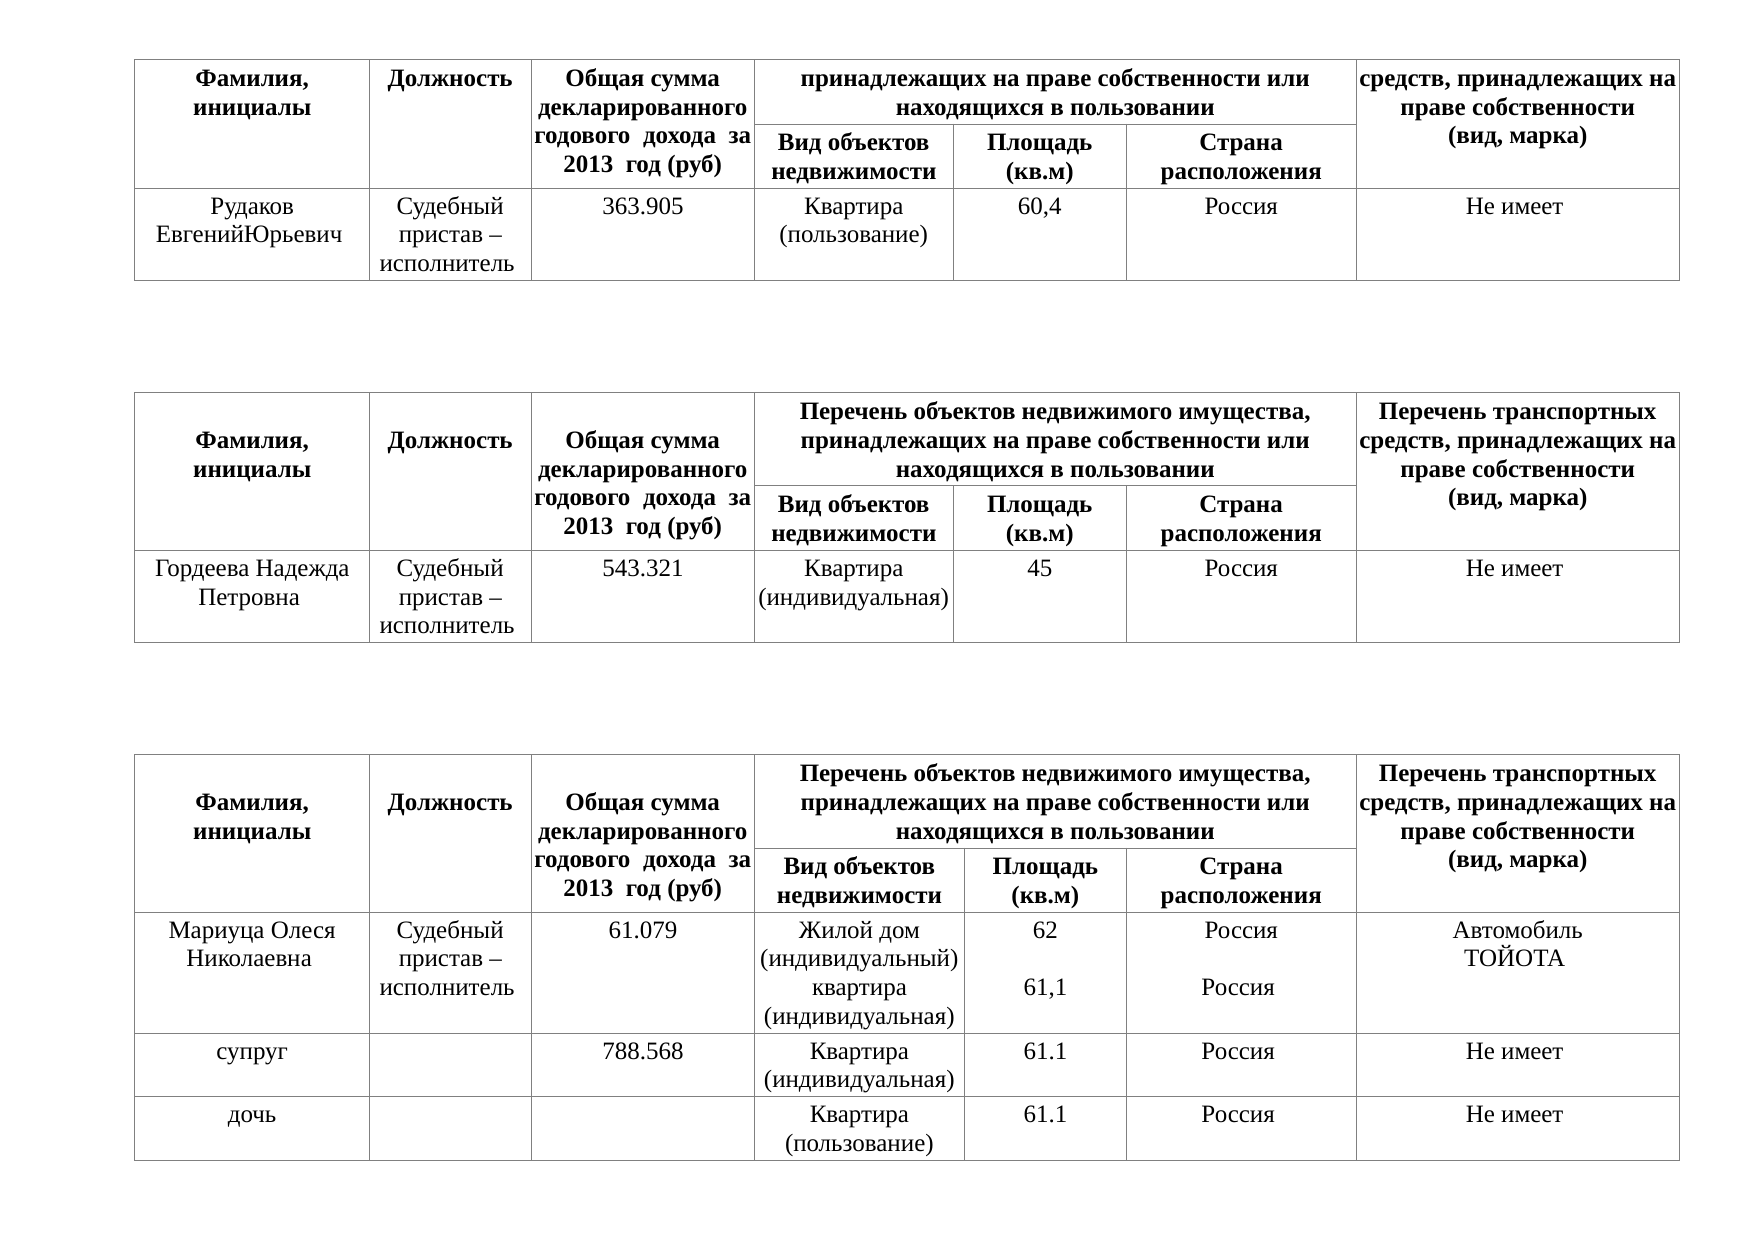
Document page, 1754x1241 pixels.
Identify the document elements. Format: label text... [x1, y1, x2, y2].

table_header Должность [370, 755, 531, 912]
table_header Фамилия, инициалы [135, 393, 369, 550]
table_header Фамилия, инициалы [135, 60, 369, 188]
table_cell Квартира (индивидуальная) [755, 551, 953, 642]
table_cell Не имеет [1357, 551, 1679, 642]
table_cell Судебный пристав – исполнитель [370, 913, 531, 1033]
table_cell 788.568 [532, 1034, 754, 1096]
table_header Фамилия, инициалы [135, 755, 369, 912]
table_cell дочь [135, 1097, 369, 1159]
table_cell 45 [954, 551, 1126, 642]
table_header Общая сумма декларированного годового дохода за 2013 год (руб) [532, 393, 754, 550]
table_cell Россия Россия [1127, 913, 1356, 1033]
table_cell Квартира (пользование) [755, 189, 953, 280]
table_header Общая сумма декларированного годового дохода за 2013 год (руб) [532, 755, 754, 912]
table_cell Не имеет [1357, 189, 1679, 280]
table_cell 363.905 [532, 189, 754, 280]
table_cell Площадь (кв.м) [954, 486, 1126, 550]
table_cell Вид объектов недвижимости [755, 125, 953, 188]
table_cell Вид объектов недвижимости [755, 849, 964, 912]
table_cell 543.321 [532, 551, 754, 642]
table_cell [370, 1097, 531, 1159]
table_cell Судебный пристав – исполнитель [370, 189, 531, 280]
table_cell Жилой дом (индивидуальный) квартира (индивидуальная) [755, 913, 964, 1033]
table_cell Россия [1127, 189, 1356, 280]
table_header Перечень объектов недвижимого имущества, принадлежащих на праве собственности или находящихся в пользовании [755, 755, 1356, 847]
table_cell Страна расположения [1127, 486, 1356, 550]
table_header Должность [370, 393, 531, 550]
table_header Перечень транспортных средств, принадлежащих на праве собственности (вид, марка) [1357, 393, 1679, 550]
table_cell Россия [1127, 1097, 1356, 1159]
table_header Общая сумма декларированного годового дохода за 2013 год (руб) [532, 60, 754, 188]
table_cell 61,1 [965, 1097, 1126, 1159]
table_cell Россия [1127, 1034, 1356, 1096]
table_header принадлежащих на праве собственности или находящихся в пользовании [755, 60, 1356, 123]
table_cell Квартира (индивидуальная) [755, 1034, 964, 1096]
table_cell супруг [135, 1034, 369, 1096]
table_cell Не имеет [1357, 1097, 1679, 1159]
table_cell Квартира (пользование) [755, 1097, 964, 1159]
table_cell Страна расположения [1127, 125, 1356, 188]
table_cell Мариуца Олеся Николаевна [135, 913, 369, 1033]
table_header средств, принадлежащих на праве собственности (вид, марка) [1357, 60, 1679, 188]
table_cell [532, 1097, 754, 1159]
table_cell Гордеева Надежда Петровна [135, 551, 369, 642]
table_cell [370, 1034, 531, 1096]
table_cell Рудаков ЕвгенийЮрьевич [135, 189, 369, 280]
table_header Перечень транспортных средств, принадлежащих на праве собственности (вид, марка) [1357, 755, 1679, 912]
table_header Должность [370, 60, 531, 188]
table_cell 61,1 [965, 1034, 1126, 1096]
table_cell Страна расположения [1127, 849, 1356, 912]
table_cell Россия [1127, 551, 1356, 642]
table_cell 61.079 [532, 913, 754, 1033]
table_cell Площадь (кв.м) [954, 125, 1126, 188]
table_cell Вид объектов недвижимости [755, 486, 953, 550]
table_cell 62 61,1 [965, 913, 1126, 1033]
table_cell Площадь (кв.м) [965, 849, 1126, 912]
table_cell Автомобиль ТОЙОТА [1357, 913, 1679, 1033]
table_header Перечень объектов недвижимого имущества, принадлежащих на праве собственности или находящихся в пользовании [755, 393, 1356, 485]
table_cell Не имеет [1357, 1034, 1679, 1096]
table_cell 60,4 [954, 189, 1126, 280]
table_cell Судебный пристав – исполнитель [370, 551, 531, 642]
